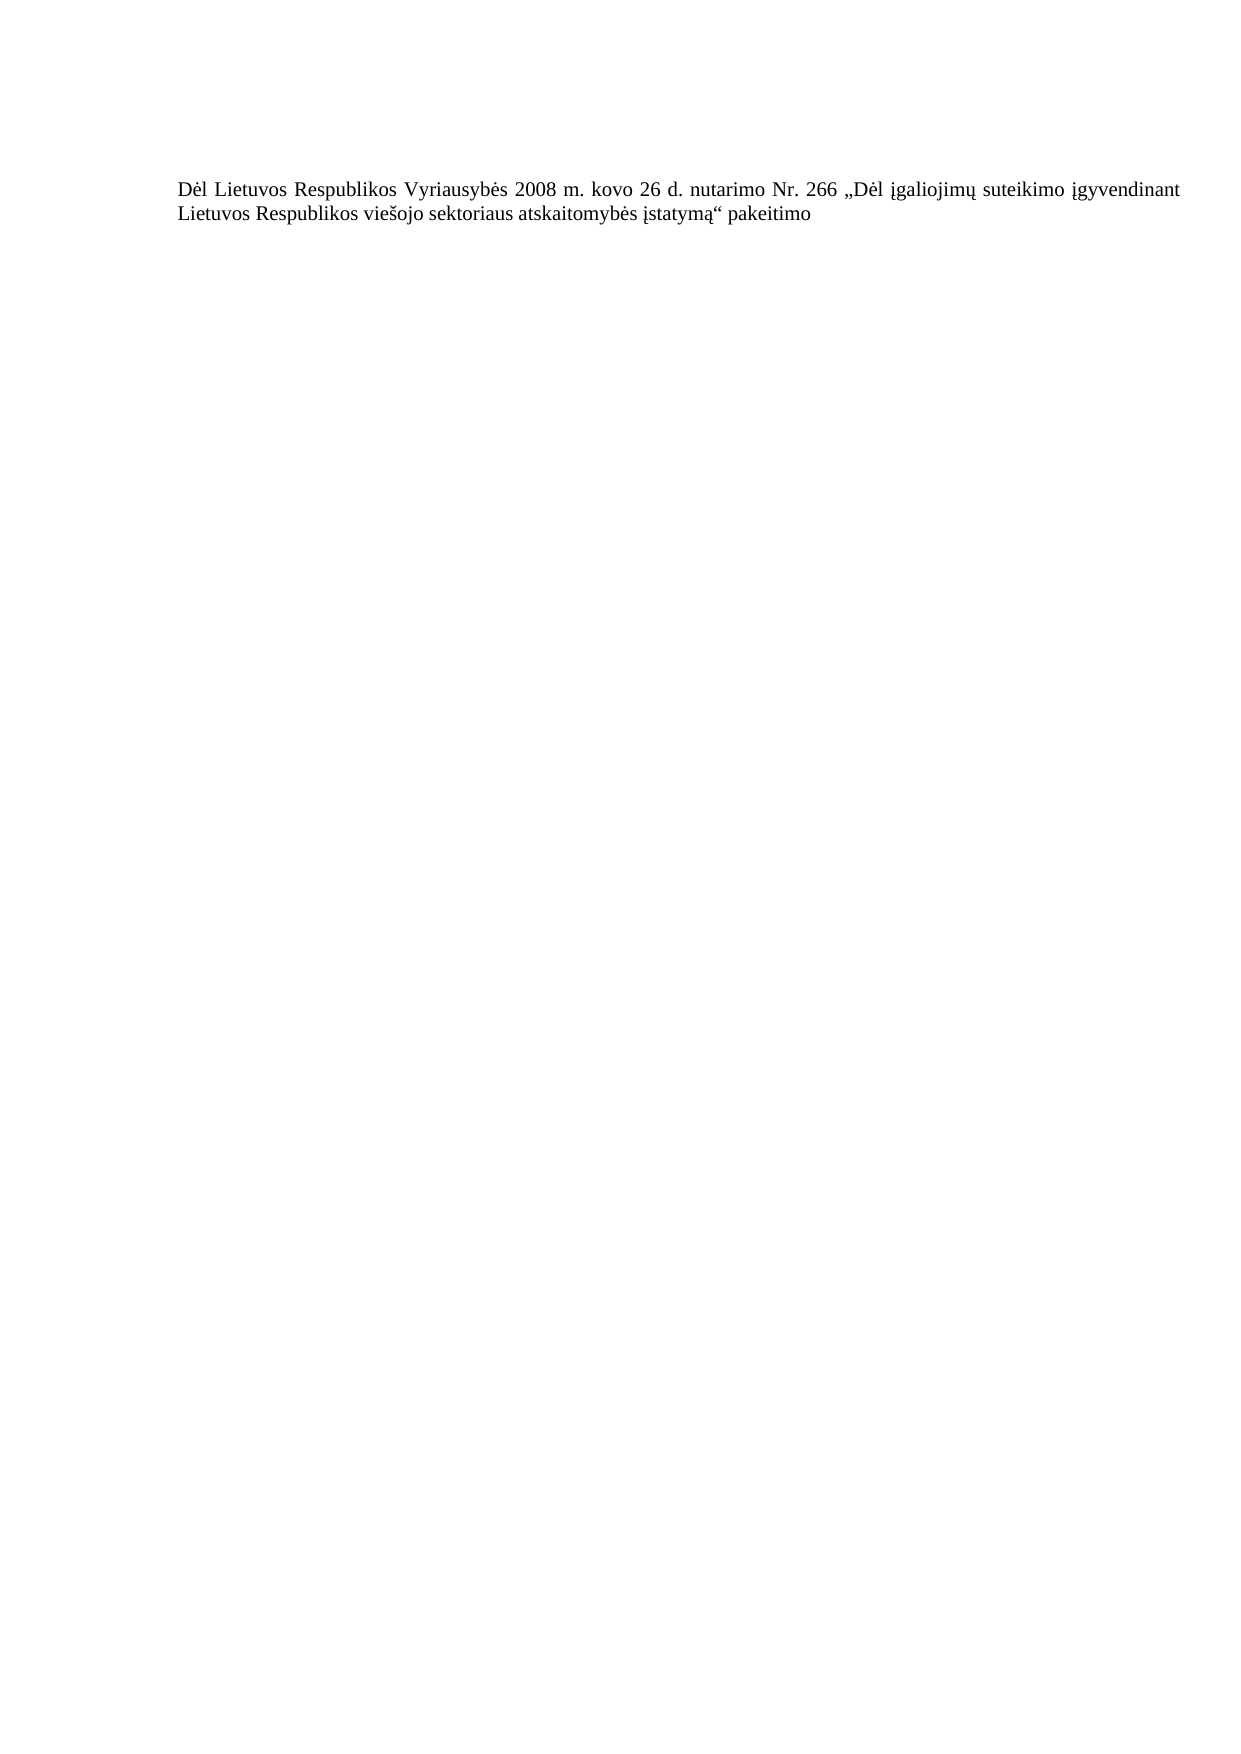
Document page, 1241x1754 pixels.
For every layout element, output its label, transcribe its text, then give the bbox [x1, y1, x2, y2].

text Dėl Lietuvos Respublikos Vyriausybės 2008 m. kovo 26 d. nutarimo Nr. 266 „Dėl įgaliojimų suteikimo įgyvendinant Lietuvos Respublikos viešojo sektoriaus atskaitomybės įstatymą“ pakeitimo [177, 177, 1181, 225]
